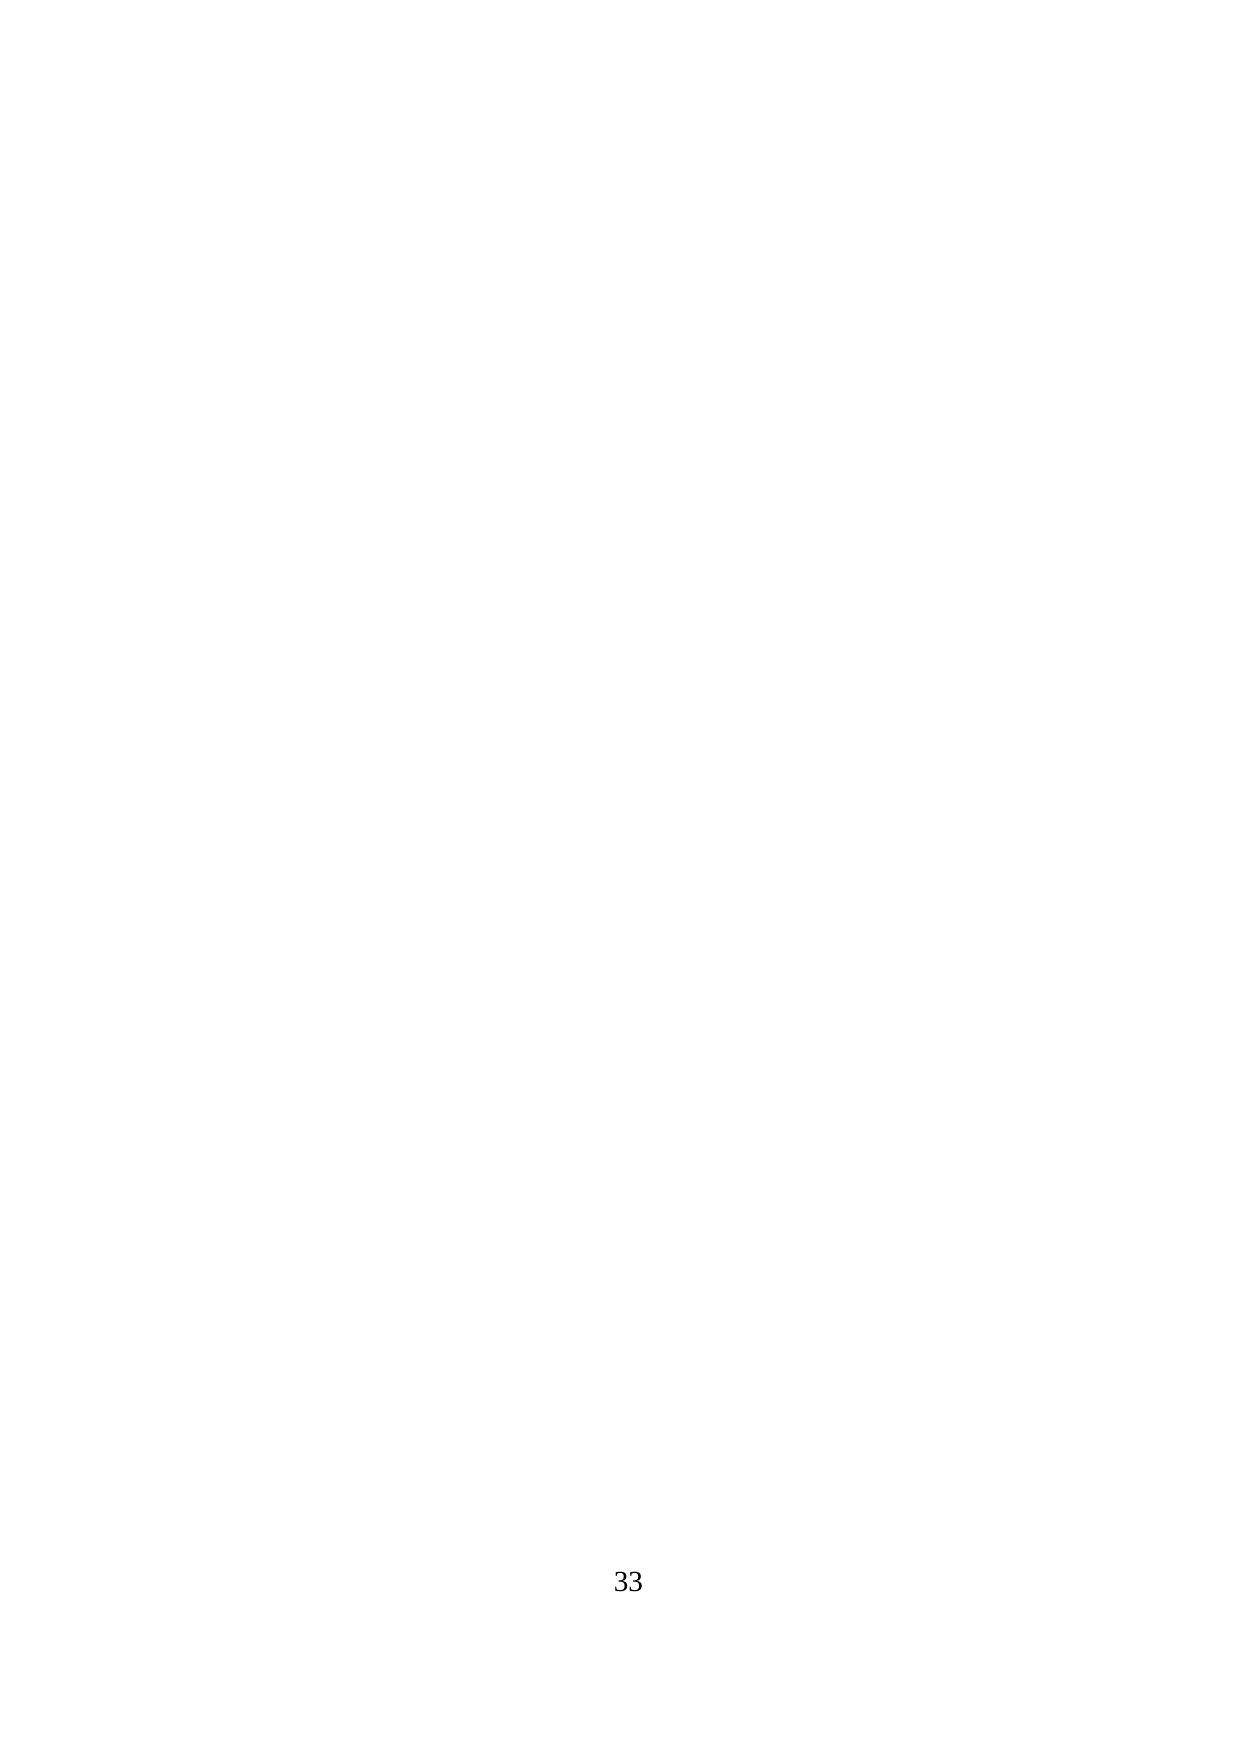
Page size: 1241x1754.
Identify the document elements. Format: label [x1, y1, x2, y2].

table_header [169, 150, 1093, 1535]
